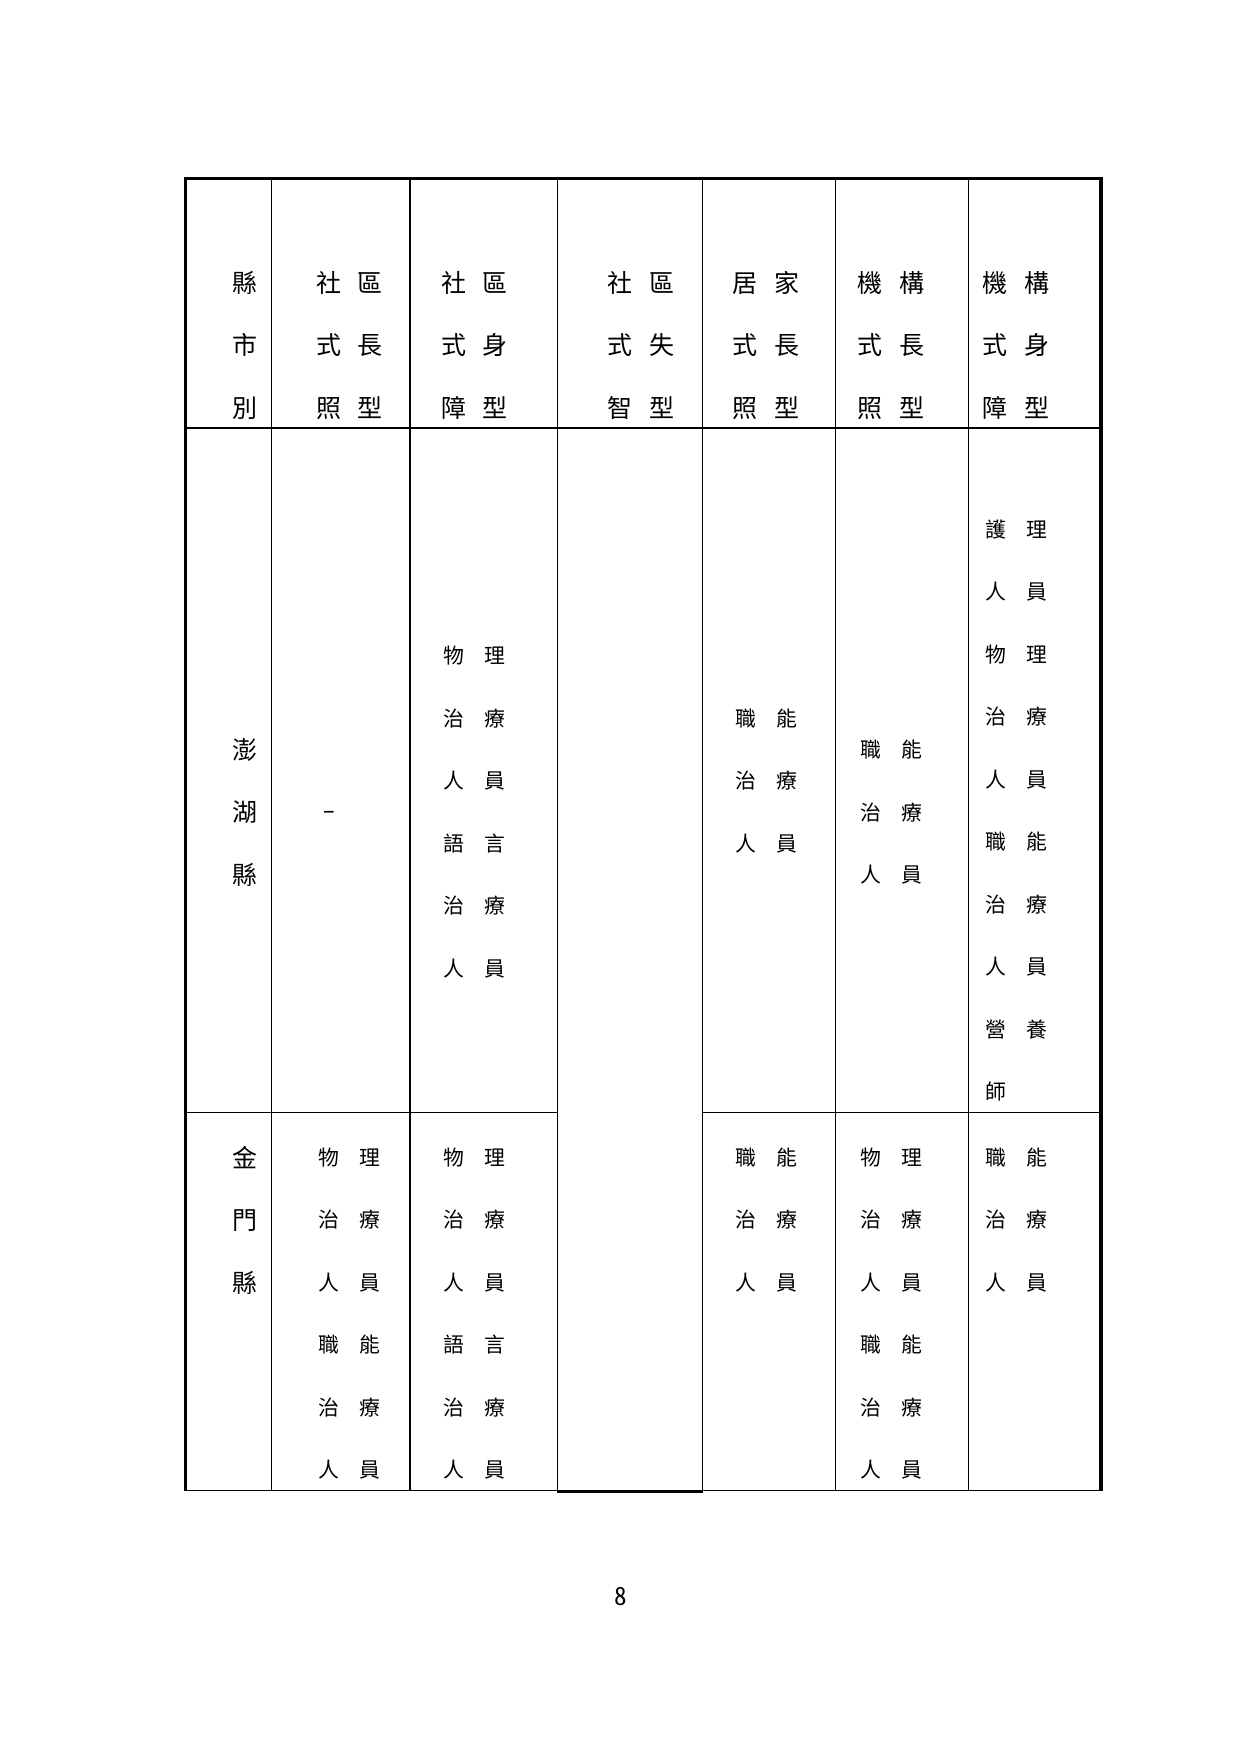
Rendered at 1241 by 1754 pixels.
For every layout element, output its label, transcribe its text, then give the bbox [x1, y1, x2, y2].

table_cell 物理治療人員 職能治療人員 [836, 1113, 968, 1490]
table_cell 物理治療人員 語言治療人員 [411, 429, 557, 1112]
table_header 社區式失智型 [558, 180, 702, 427]
table_cell 物理治療人員 職能治療人員 [272, 1113, 409, 1490]
table_header 機構式長照型 [836, 180, 968, 427]
table_cell 職能治療人員 [703, 1113, 835, 1490]
table_cell 澎湖縣 [187, 429, 271, 1112]
table_cell 金門縣 [187, 1113, 271, 1490]
table_cell 物理治療人員 語言治療人員 [411, 1113, 557, 1490]
table_cell − [272, 429, 409, 1112]
table_header 機構式身障型 [969, 180, 1099, 427]
table_cell [558, 429, 702, 1490]
table_header 社區式身障型 [411, 180, 557, 427]
table_header 居家式長照型 [703, 180, 835, 427]
table_cell 職能治療人員 [836, 429, 968, 1112]
table_cell 職能治療人員 [969, 1113, 1099, 1490]
table_cell 職能治療人員 [703, 429, 835, 1112]
table_header 縣市別 [187, 180, 271, 427]
table_header 社區式長照型 [272, 180, 409, 427]
table_cell 護理人員 物理治療人員 職能治療人員 營養師 [969, 429, 1099, 1112]
